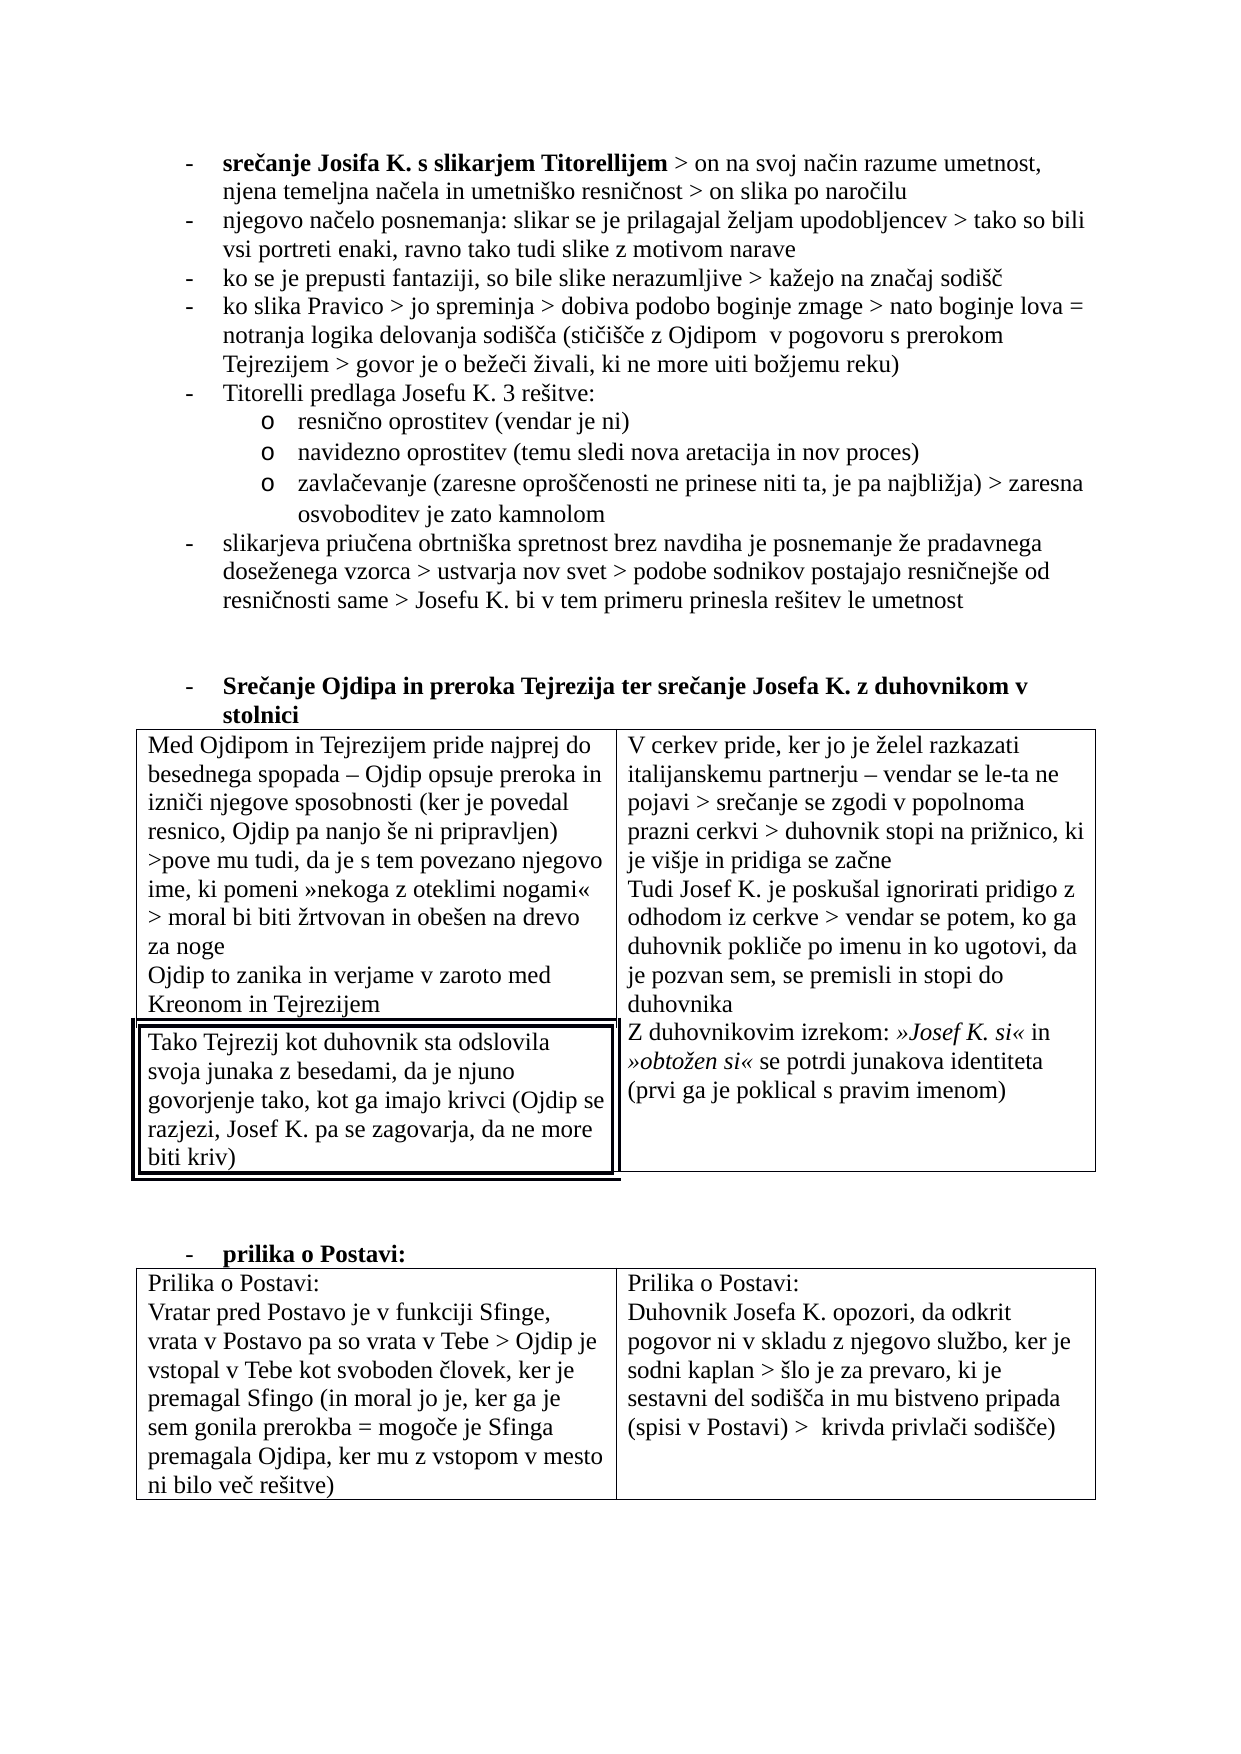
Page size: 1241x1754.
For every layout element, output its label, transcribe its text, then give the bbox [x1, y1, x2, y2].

table_header Prilika o Postavi: Vratar pred Postavo je v funkciji Sfinge, vrata v Postavo pa so vrata v Tebe > Ojdip je vstopal v Tebe kot svoboden človek, ker je premagal Sfingo (in moral jo je, ker ga je sem gonila prerokba = mogoče je Sfinga premagala Ojdipa, ker mu z vstopom v mesto ni bilo več rešitve) [137, 1269, 616, 1498]
list resnično oprostitev (vendar je ni) [260, 406, 1093, 437]
list navidezno oprostitev (temu sledi nova aretacija in nov proces) [260, 437, 1093, 468]
list ko slika Pravico > jo spreminja > dobiva podobo boginje zmage > nato boginje lova = notranja logika delovanja sodišča (stičišče z Ojdipom v pogovoru s prerokom Tejrezijem > govor je o bežeči živali, ki ne more uiti božjemu reku) [185, 291, 1093, 378]
list srečanje Josifa K. s slikarjem Titorellijem > on na svoj način razume umetnost, njena temeljna načela in umetniško resničnost > on slika po naročilu [185, 148, 1093, 205]
list slikarjeva priučena obrtniška spretnost brez navdiha je posnemanje že pradavnega doseženega vzorca > ustvarja nov svet > podobe sodnikov postajajo resničnejše od resničnosti same > Josefu K. bi v tem primeru prinesla rešitev le umetnost [185, 528, 1093, 614]
table_header Prilika o Postavi: Duhovnik Josefa K. opozori, da odkrit pogovor ni v skladu z njegovo službo, ker je sodni kaplan > šlo je za prevaro, ki je sestavni del sodišča in mu bistveno pripada (spisi v Postavi) > krivda privlači sodišče) [617, 1269, 1095, 1498]
list prilika o Postavi: [185, 1239, 1093, 1267]
list Srečanje Ojdipa in preroka Tejrezija ter srečanje Josefa K. z duhovnikom v stolnici [185, 671, 1093, 729]
table_cell Tako Tejrezij kot duhovnik sta odslovila svoja junaka z besedami, da je njuno govorjenje tako, kot ga imajo krivci (Ojdip se razjezi, Josef K. pa se zagovarja, da ne more biti kriv) [136, 1021, 616, 1171]
table_header V cerkev pride, ker jo je želel razkazati italijanskemu partnerju – vendar se le-ta ne pojavi > srečanje se zgodi v popolnoma prazni cerkvi > duhovnik stopi na prižnico, ki je višje in pridiga se začne Tudi Josef K. je poskušal ignorirati pridigo z odhodom iz cerkve > vendar se potem, ko ga duhovnik pokliče po imenu in ko ugotovi, da je pozvan sem, se premisli in stopi do duhovnika Z duhovnikovim izrekom: »Josef K. si« in »obtožen si« se potrdi junakova identiteta (prvi ga je poklical s pravim imenom) [616, 730, 1095, 1171]
list ko se je prepusti fantaziji, so bile slike nerazumljive > kažejo na značaj sodišč [185, 263, 1093, 291]
list Titorelli predlaga Josefu K. 3 rešitve: [185, 378, 1093, 406]
list zavlačevanje (zaresne oproščenosti ne prinese niti ta, je pa najbližja) > zaresna osvoboditev je zato kamnolom [260, 468, 1093, 528]
table_header Med Ojdipom in Tejrezijem pride najprej do besednega spopada – Ojdip opsuje preroka in izniči njegove sposobnosti (ker je povedal resnico, Ojdip pa nanjo še ni pripravljen) >pove mu tudi, da je s tem povezano njegovo ime, ki pomeni »nekoga z oteklimi nogami« > moral bi biti žrtvovan in obešen na drevo za noge Ojdip to zanika in verjame v zaroto med Kreonom in Tejrezijem [137, 730, 616, 1017]
list njegovo načelo posnemanja: slikar se je prilagajal željam upodobljencev > tako so bili vsi portreti enaki, ravno tako tudi slike z motivom narave [185, 205, 1093, 263]
